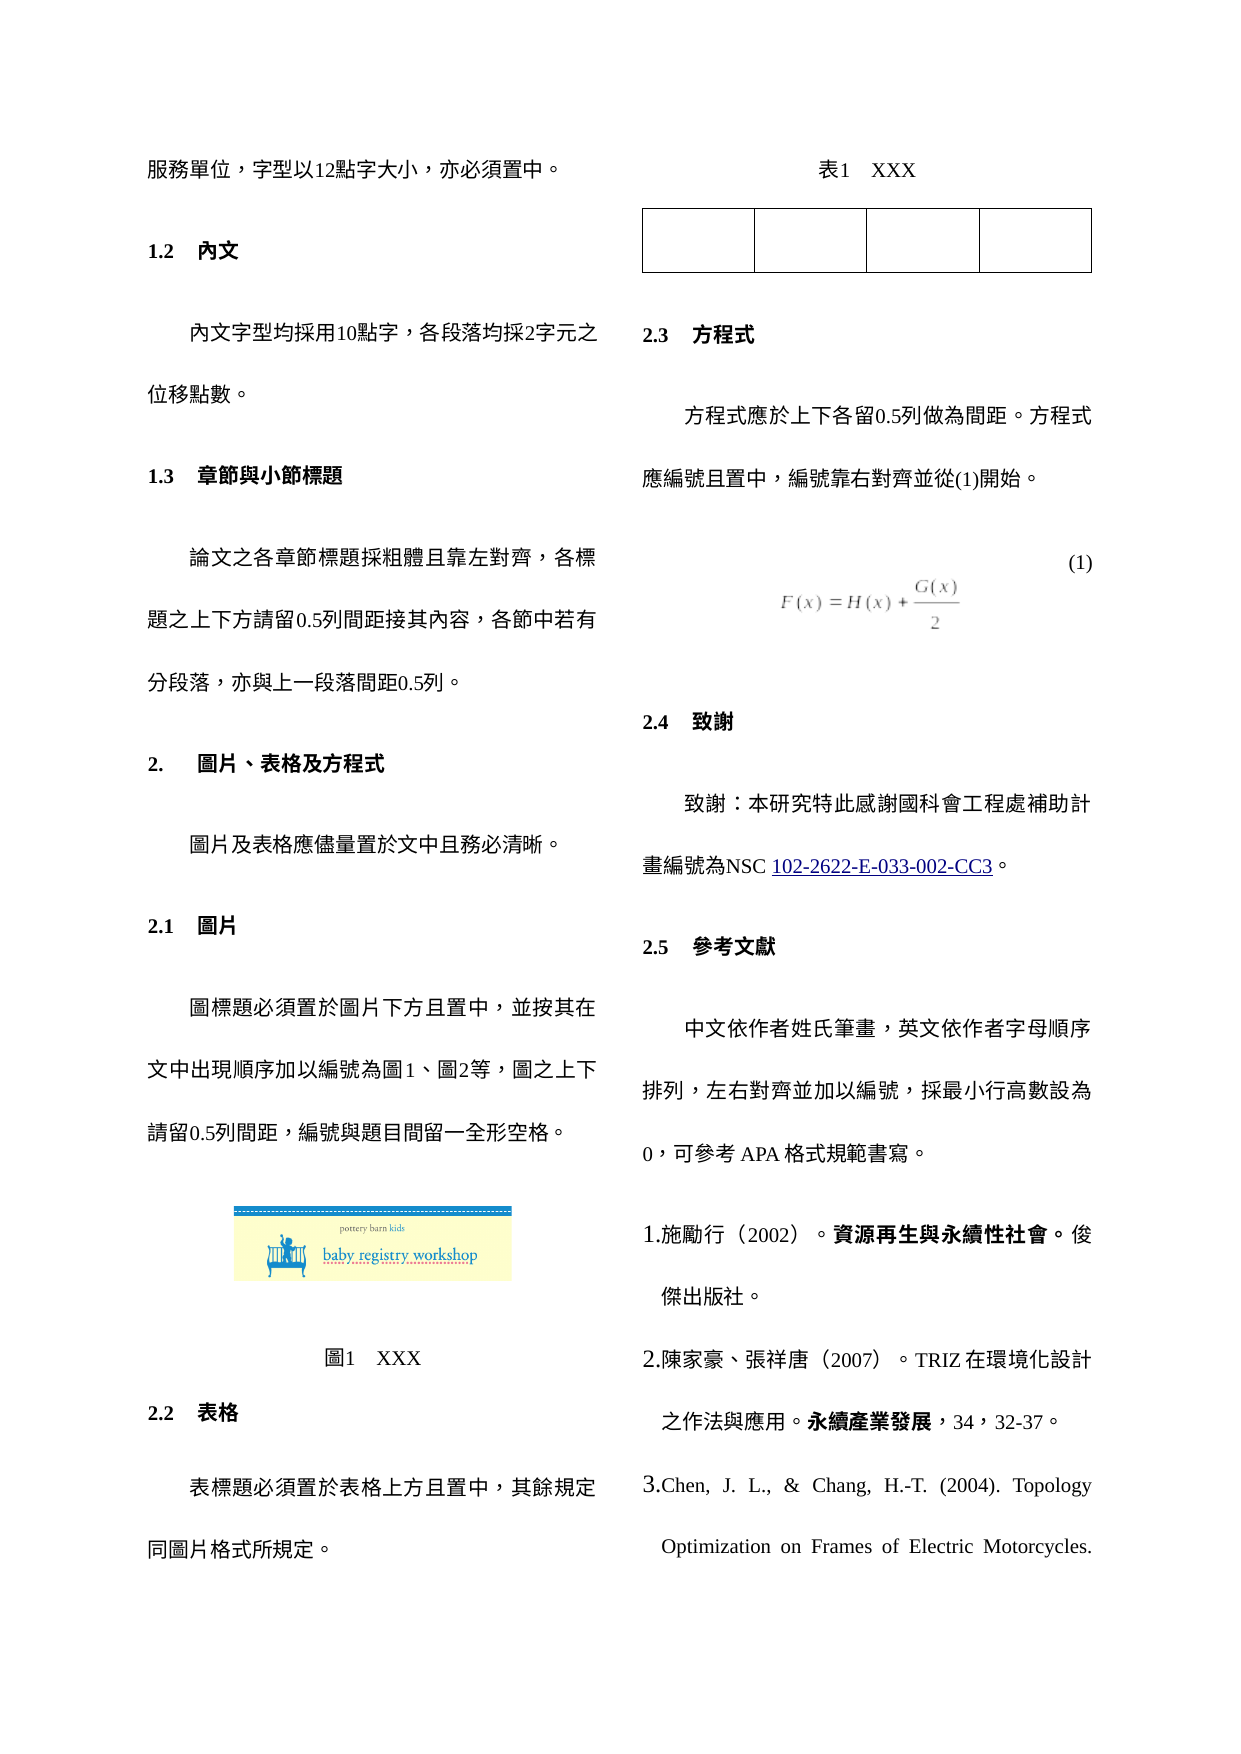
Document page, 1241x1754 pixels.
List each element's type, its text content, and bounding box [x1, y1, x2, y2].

list 施勵行（2002）。資源再生與永續性社會。俊傑出版社。 [642, 1192, 1092, 1317]
text 論文之各章節標題採粗體且靠左對齊，各標題之上下方請留0.5列間距接其內容，各節中若有分段落，亦與上一段落間距0.5列。 [148, 514, 598, 702]
text 圖標題必須置於圖片下方且置中，並按其在文中出現順序加以編號為圖1、圖2等，圖之上下請留0.5列間距，編號與題目間留一全形空格。 [148, 964, 598, 1152]
text 服務單位，字型以12點字大小，亦必須置中。 [148, 127, 598, 189]
list 表格 [148, 1396, 598, 1426]
table_header [867, 209, 979, 272]
text 中文依作者姓氏筆畫，英文依作者字母順序排列，左右對齊並加以編號，採最小行高數設為0，可參考APA格式規範書寫。 [642, 985, 1092, 1173]
list 圖片 [148, 883, 598, 946]
list 參考文獻 [642, 904, 1092, 967]
table_header [643, 209, 754, 272]
text (1) [642, 517, 1092, 642]
text 內文字型均採用10點字，各段落均採2字元之位移點數。 [148, 289, 598, 414]
text 圖1 XXX [148, 1314, 598, 1377]
table_header [980, 209, 1091, 272]
table_header [755, 209, 866, 272]
list 方程式 [642, 292, 1092, 354]
text 方程式應於上下各留0.5列做為間距。方程式應編號且置中，編號靠右對齊並從(1)開始。 [642, 373, 1092, 498]
text 致謝：本研究特此感謝國科會工程處補助計畫編號為NSC 102-2622-E-033-002-CC3。 [642, 760, 1092, 885]
text 表1 XXX [642, 127, 1092, 189]
list 章節與小節標題 [148, 433, 598, 496]
list 圖片、表格及方程式 [148, 721, 598, 783]
list 陳家豪、張祥唐（2007）。TRIZ在環境化設計之作法與應用。永續產業發展，34，32-37。 [642, 1317, 1092, 1442]
list Chen, J. L., & Chang, H.-T. (2004). Topology Optimization on Frames of Electric Motorcycles. [642, 1442, 1092, 1567]
text 圖片及表格應儘量置於文中且務必清晰。 [148, 802, 598, 864]
text 表標題必須置於表格上方且置中，其餘規定同圖片格式所規定。 [148, 1445, 598, 1570]
list 致謝 [642, 679, 1092, 742]
list 內文 [148, 208, 598, 271]
